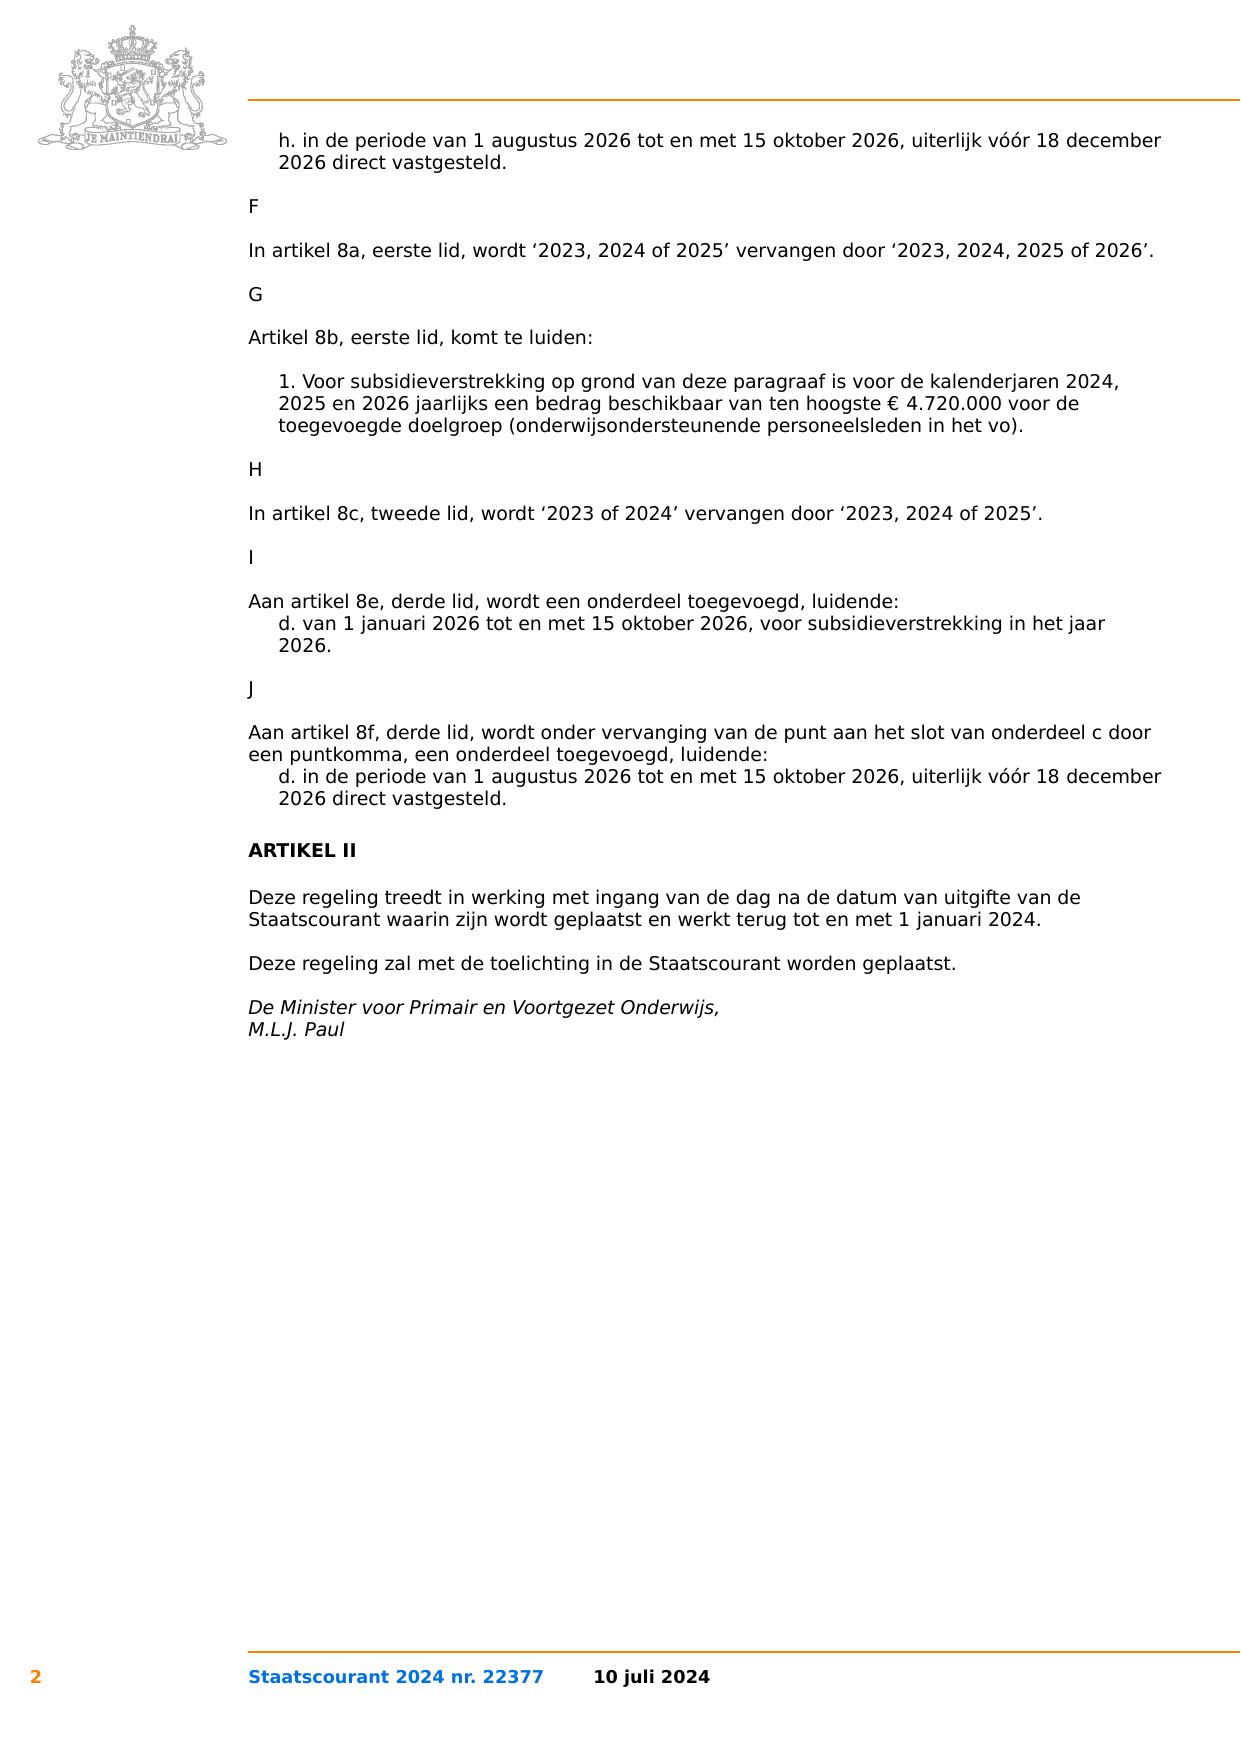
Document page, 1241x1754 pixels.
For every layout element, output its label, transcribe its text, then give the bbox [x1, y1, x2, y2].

text Deze regeling treedt in werking met ingang van de dag na de datum van uitgifte van de Staatscourant waarin zijn wordt geplaatst en werkt terug tot en met 1 januari 2024. [248, 887, 1163, 931]
picture [38, 25, 227, 150]
text De Minister voor Primair en Voortgezet Onderwijs, M.L.J. Paul [248, 997, 1163, 1041]
text I [248, 547, 1163, 569]
subtitle ARTIKEL II [248, 840, 1163, 862]
text G [248, 283, 1163, 305]
text H [248, 459, 1163, 481]
text Deze regeling zal met de toelichting in de Staatscourant worden geplaatst. [248, 953, 1163, 975]
text d. van 1 januari 2026 tot en met 15 oktober 2026, voor subsidieverstrekking in het jaar 2026. [278, 612, 1163, 656]
text Aan artikel 8e, derde lid, wordt een onderdeel toegevoegd, luidende: [248, 591, 1163, 612]
text F [248, 196, 1163, 218]
text 1. Voor subsidieverstrekking op grond van deze paragraaf is voor de kalenderjaren 2024, 2025 en 2026 jaarlijks een bedrag beschikbaar van ten hoogste € 4.720.000 voor de toegevoegde doelgroep (onderwijsondersteunende personeelsleden in het vo). [278, 371, 1163, 437]
text Artikel 8b, eerste lid, komt te luiden: [248, 327, 1163, 349]
text h. in de periode van 1 augustus 2026 tot en met 15 oktober 2026, uiterlijk vóór 18 december 2026 direct vastgesteld. [278, 130, 1163, 174]
text In artikel 8c, tweede lid, wordt ‘2023 of 2024’ vervangen door ‘2023, 2024 of 2025’. [248, 503, 1163, 525]
text Aan artikel 8f, derde lid, wordt onder vervanging van de punt aan het slot van onderdeel c door een puntkomma, een onderdeel toegevoegd, luidende: [248, 722, 1163, 766]
text J [248, 678, 1163, 700]
text d. in de periode van 1 augustus 2026 tot en met 15 oktober 2026, uiterlijk vóór 18 december 2026 direct vastgesteld. [278, 766, 1163, 810]
text In artikel 8a, eerste lid, wordt ‘2023, 2024 of 2025’ vervangen door ‘2023, 2024, 2025 of 2026’. [248, 239, 1163, 262]
